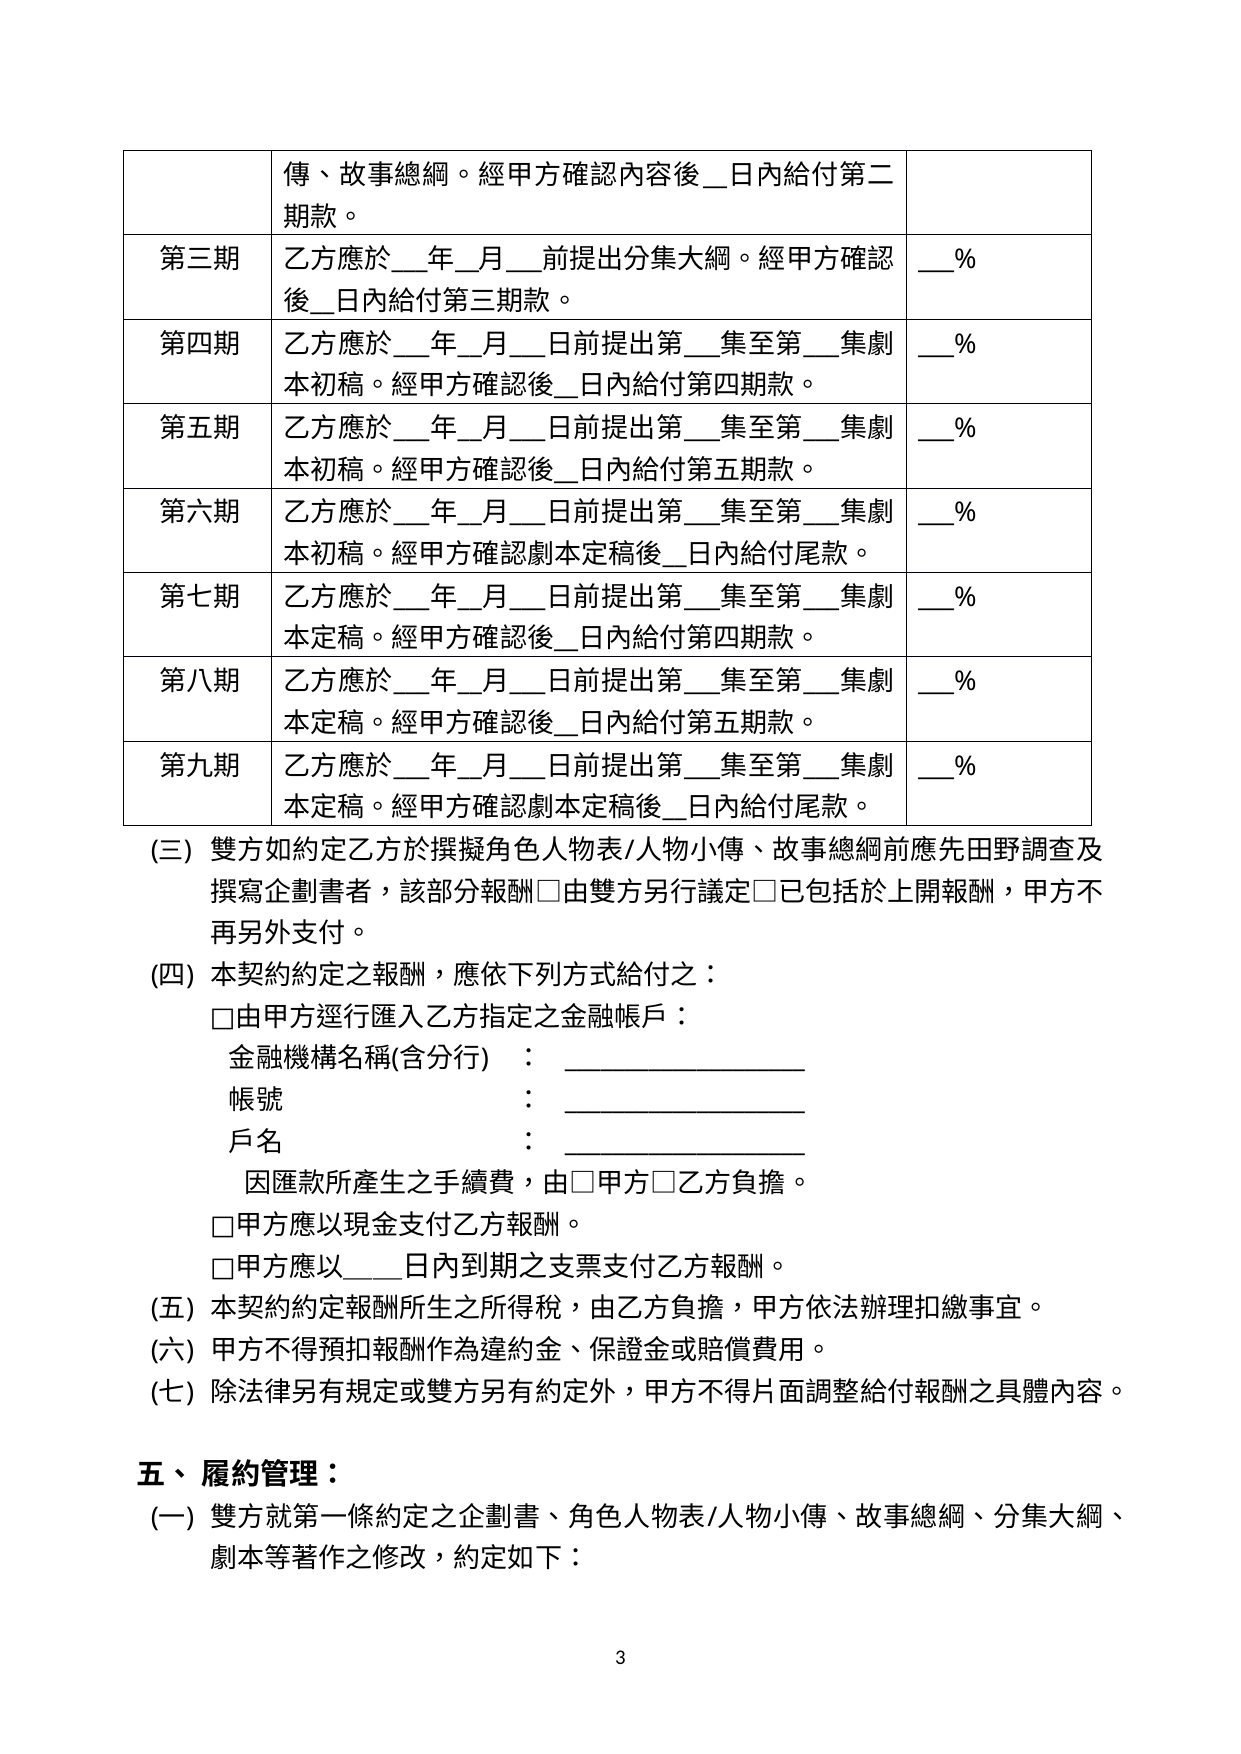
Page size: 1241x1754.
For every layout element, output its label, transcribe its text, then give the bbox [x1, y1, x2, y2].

table_cell ___% [907, 235, 1091, 319]
table_header ： [504, 1034, 553, 1076]
table_cell ___% [907, 742, 1091, 825]
list 本契約約定報酬所生之所得稅，由乙方負擔，甲方依法辦理扣繳事宜。 [151, 1284, 1104, 1326]
table_cell 乙方應於___年__月___日前提出第___集至第___集劇本定稿。經甲方確認劇本定稿後__日內給付尾款。 [272, 742, 906, 825]
list □由甲方逕行匯入乙方指定之金融帳戶： [204, 993, 1104, 1034]
table_cell 乙方應於___年__月___日前提出第___集至第___集劇本初稿。經甲方確認劇本定稿後__日內給付尾款。 [272, 489, 906, 572]
table_cell 第四期 [124, 320, 271, 403]
table_cell [907, 151, 1091, 234]
list □甲方應以現金支付乙方報酬。 [186, 1201, 1104, 1243]
list 雙方如約定乙方於撰擬角色人物表/人物小傳、故事總綱前應先田野調查及撰寫企劃書者，該部分報酬□由雙方另行議定□已包括於上開報酬，甲方不再另外支付。 [151, 826, 1104, 951]
table_cell 乙方應於___年__月___日前提出第___集至第___集劇本初稿。經甲方確認後__日內給付第五期款。 [272, 404, 906, 487]
list 除法律另有規定或雙方另有約定外，甲方不得片面調整給付報酬之具體內容。 [151, 1368, 1104, 1409]
table_cell 第九期 [124, 742, 271, 825]
table_cell 第五期 [124, 404, 271, 487]
table_cell 傳、故事總綱。經甲方確認內容後__日內給付第二期款。 [272, 151, 906, 234]
table_cell ： [504, 1076, 553, 1118]
table_cell ___% [907, 573, 1091, 656]
table_cell 戶名 [218, 1118, 504, 1159]
table_cell ___% [907, 404, 1091, 487]
text 因匯款所產生之手續費，由□甲方□乙方負擔。 [136, 1159, 1104, 1201]
table_cell 乙方應於___年__月___日前提出第___集至第___集劇本定稿。經甲方確認後__日內給付第五期款。 [272, 657, 906, 741]
list 本契約約定之報酬，應依下列方式給付之： [151, 951, 1104, 993]
table_cell ____________________ [553, 1118, 847, 1159]
table_cell 乙方應於___年__月___前提出分集大綱。經甲方確認後__日內給付第三期款。 [272, 235, 906, 319]
table_header ____________________ [553, 1034, 847, 1076]
table_cell 乙方應於___年__月___日前提出第___集至第___集劇本初稿。經甲方確認後__日內給付第四期款。 [272, 320, 906, 403]
table_cell ___% [907, 657, 1091, 741]
table_cell 第八期 [124, 657, 271, 741]
list 雙方就第一條約定之企劃書、角色人物表/人物小傳、故事總綱、分集大綱、劇本等著作之修改，約定如下： [151, 1493, 1104, 1576]
list 甲方不得預扣報酬作為違約金、保證金或賠償費用。 [151, 1326, 1104, 1368]
list □甲方應以＿＿日內到期之支票支付乙方報酬。 [186, 1243, 1104, 1284]
table_header 金融機構名稱(含分行) [218, 1034, 504, 1076]
table_cell 第六期 [124, 489, 271, 572]
table_cell 乙方應於___年__月___日前提出第___集至第___集劇本定稿。經甲方確認後__日內給付第四期款。 [272, 573, 906, 656]
list 履約管理： [136, 1451, 1104, 1493]
table_cell ___% [907, 489, 1091, 572]
table_cell ___% [907, 320, 1091, 403]
table_cell 帳號 [218, 1076, 504, 1118]
table_cell 第七期 [124, 573, 271, 656]
table_cell 第三期 [124, 235, 271, 319]
table_cell ： [504, 1118, 553, 1159]
table_cell ____________________ [553, 1076, 847, 1118]
table_cell [124, 151, 271, 234]
